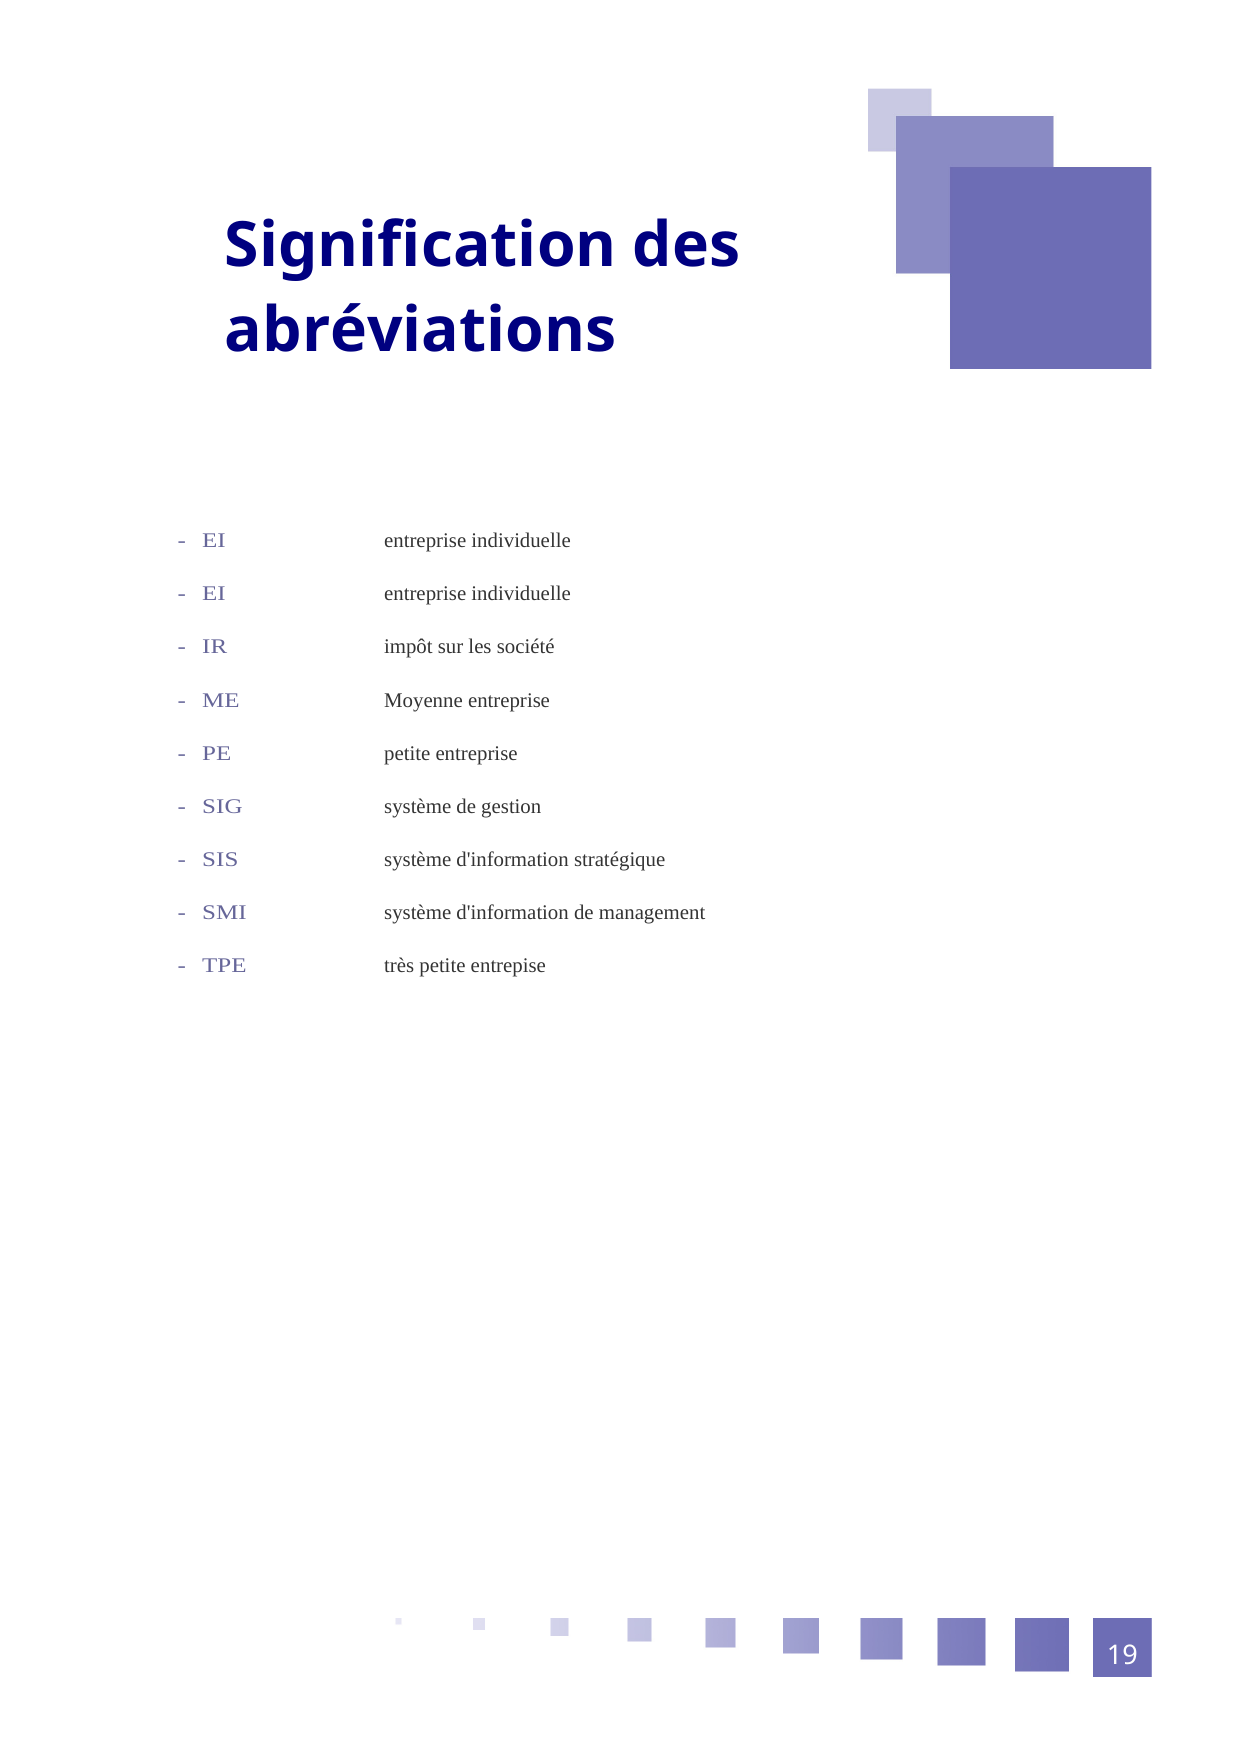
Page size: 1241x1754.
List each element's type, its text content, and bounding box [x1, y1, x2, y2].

picture [351, 765, 1152, 795]
picture [351, 88, 1152, 529]
picture [351, 552, 1152, 582]
picture [351, 1618, 1152, 1678]
picture [351, 605, 1152, 635]
text - ME Moyenne entreprise [177, 688, 1152, 712]
text - SMI système d'information de management [177, 901, 1152, 924]
text - SIS système d'information stratégique [177, 848, 1152, 871]
text - SIG système de gestion [177, 795, 1152, 818]
picture [351, 818, 1152, 848]
text - PE petite entreprise [177, 742, 1152, 765]
picture [351, 712, 1152, 742]
text - EI entreprise individuelle [177, 529, 1152, 552]
title Signification des abréviations [224, 199, 868, 369]
text - IR impôt sur les société [177, 635, 1152, 658]
picture [351, 871, 1152, 889]
text - TPE très petite entrepise [177, 954, 1152, 977]
text - EI entreprise individuelle [177, 582, 1152, 605]
picture [351, 658, 1152, 688]
